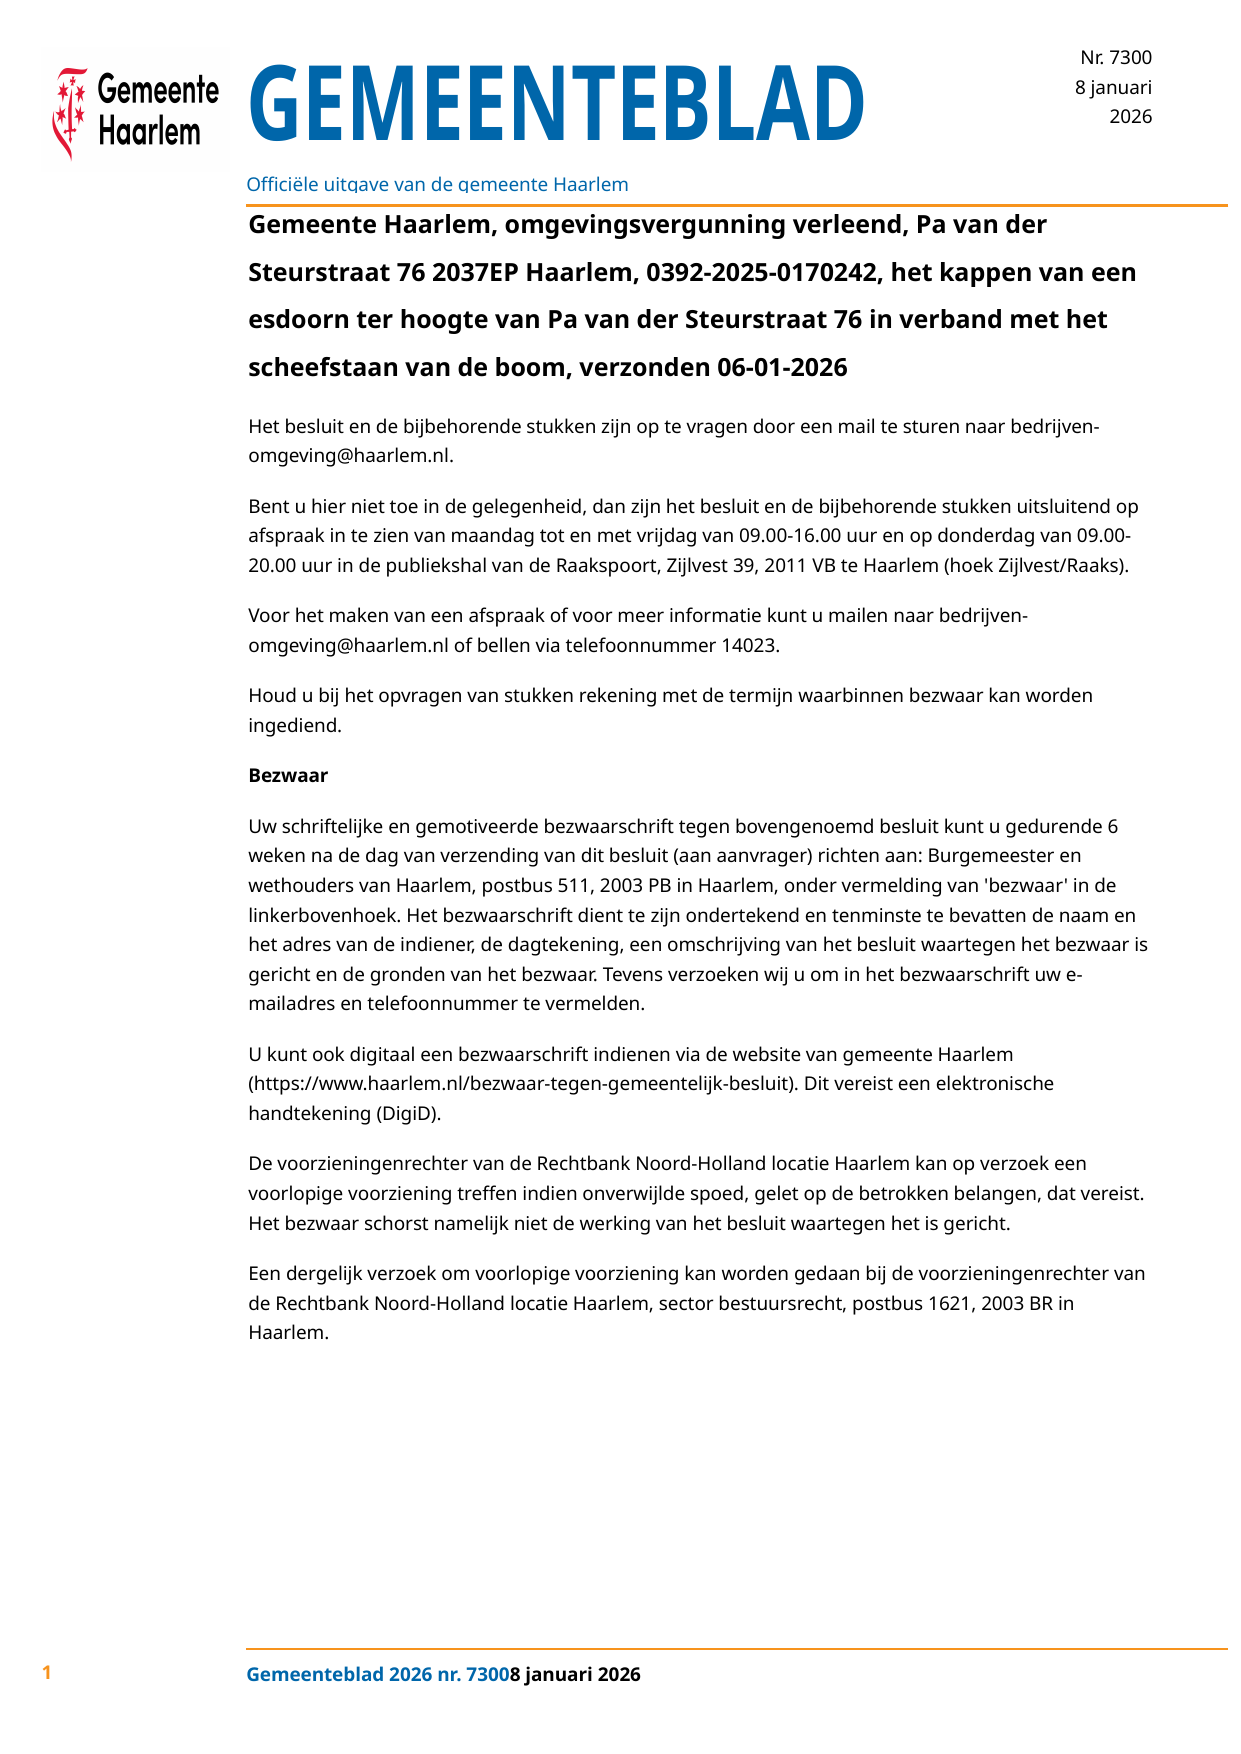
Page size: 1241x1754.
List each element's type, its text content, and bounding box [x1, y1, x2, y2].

text Bent u hier niet toe in de gelegenheid, dan zijn het besluit en de bijbehorende stukken uitsluitend op afspraak in te zien van maandag tot en met vrijdag van 09.00-16.00 uur en op donderdag van 09.00-20.00 uur in de publiekshal van de Raakspoort, Zijlvest 39, 2011 VB te Haarlem (hoek Zijlvest/Raaks). [248, 493, 1152, 578]
text Gemeente Haarlem, omgevingsvergunning verleend, Pa van der Steurstraat 76 2037EP Haarlem, 0392-2025-0170242, het kappen van een esdoorn ter hoogte van Pa van der Steurstraat 76 in verband met het scheefstaan van de boom, verzonden 06-01-2026 [248, 207, 1152, 384]
text Een dergelijk verzoek om voorlopige voorziening kan worden gedaan bij de voorzieningenrechter van de Rechtbank Noord-Holland locatie Haarlem, sector bestuursrecht, postbus 1621, 2003 BR in Haarlem. [248, 1260, 1152, 1345]
text Het besluit en de bijbehorende stukken zijn op te vragen door een mail te sturen naar bedrijven-omgeving@haarlem.nl. [248, 413, 1152, 468]
text Houd u bij het opvragen van stukken rekening met de termijn waarbinnen bezwaar kan worden ingediend. [248, 683, 1152, 738]
text De voorzieningenrechter van de Rechtbank Noord-Holland locatie Haarlem kan op verzoek een voorlopige voorziening treffen indien onverwijlde spoed, gelet op de betrokken belangen, dat vereist. Het bezwaar schorst namelijk niet de werking van het besluit waartegen het is gericht. [248, 1151, 1152, 1236]
text Uw schriftelijke en gemotiveerde bezwaarschrift tegen bovengenoemd besluit kunt u gedurende 6 weken na de dag van verzending van dit besluit (aan aanvrager) richten aan: Burgemeester en wethouders van Haarlem, postbus 511, 2003 PB in Haarlem, onder vermelding van 'bezwaar' in de linkerbovenhoek. Het bezwaarschrift dient te zijn ondertekend en tenminste te bevatten de naam en het adres van de indiener, de dagtekening, een omschrijving van het besluit waartegen het bezwaar is gericht en de gronden van het bezwaar. Tevens verzoeken wij u om in het bezwaarschrift uw e-mailadres en telefoonnummer te vermelden. [248, 813, 1152, 1016]
text U kunt ook digitaal een bezwaarschrift indienen via de website van gemeente Haarlem (https://www.haarlem.nl/bezwaar-tegen-gemeentelijk-besluit). Dit vereist een elektronische handtekening (DigiD). [248, 1041, 1152, 1126]
picture [41, 47, 231, 172]
text Voor het maken van een afspraak of voor meer informatie kunt u mailen naar bedrijven-omgeving@haarlem.nl of bellen via telefoonnummer 14023. [248, 603, 1152, 658]
text Bezwaar [248, 763, 1152, 788]
